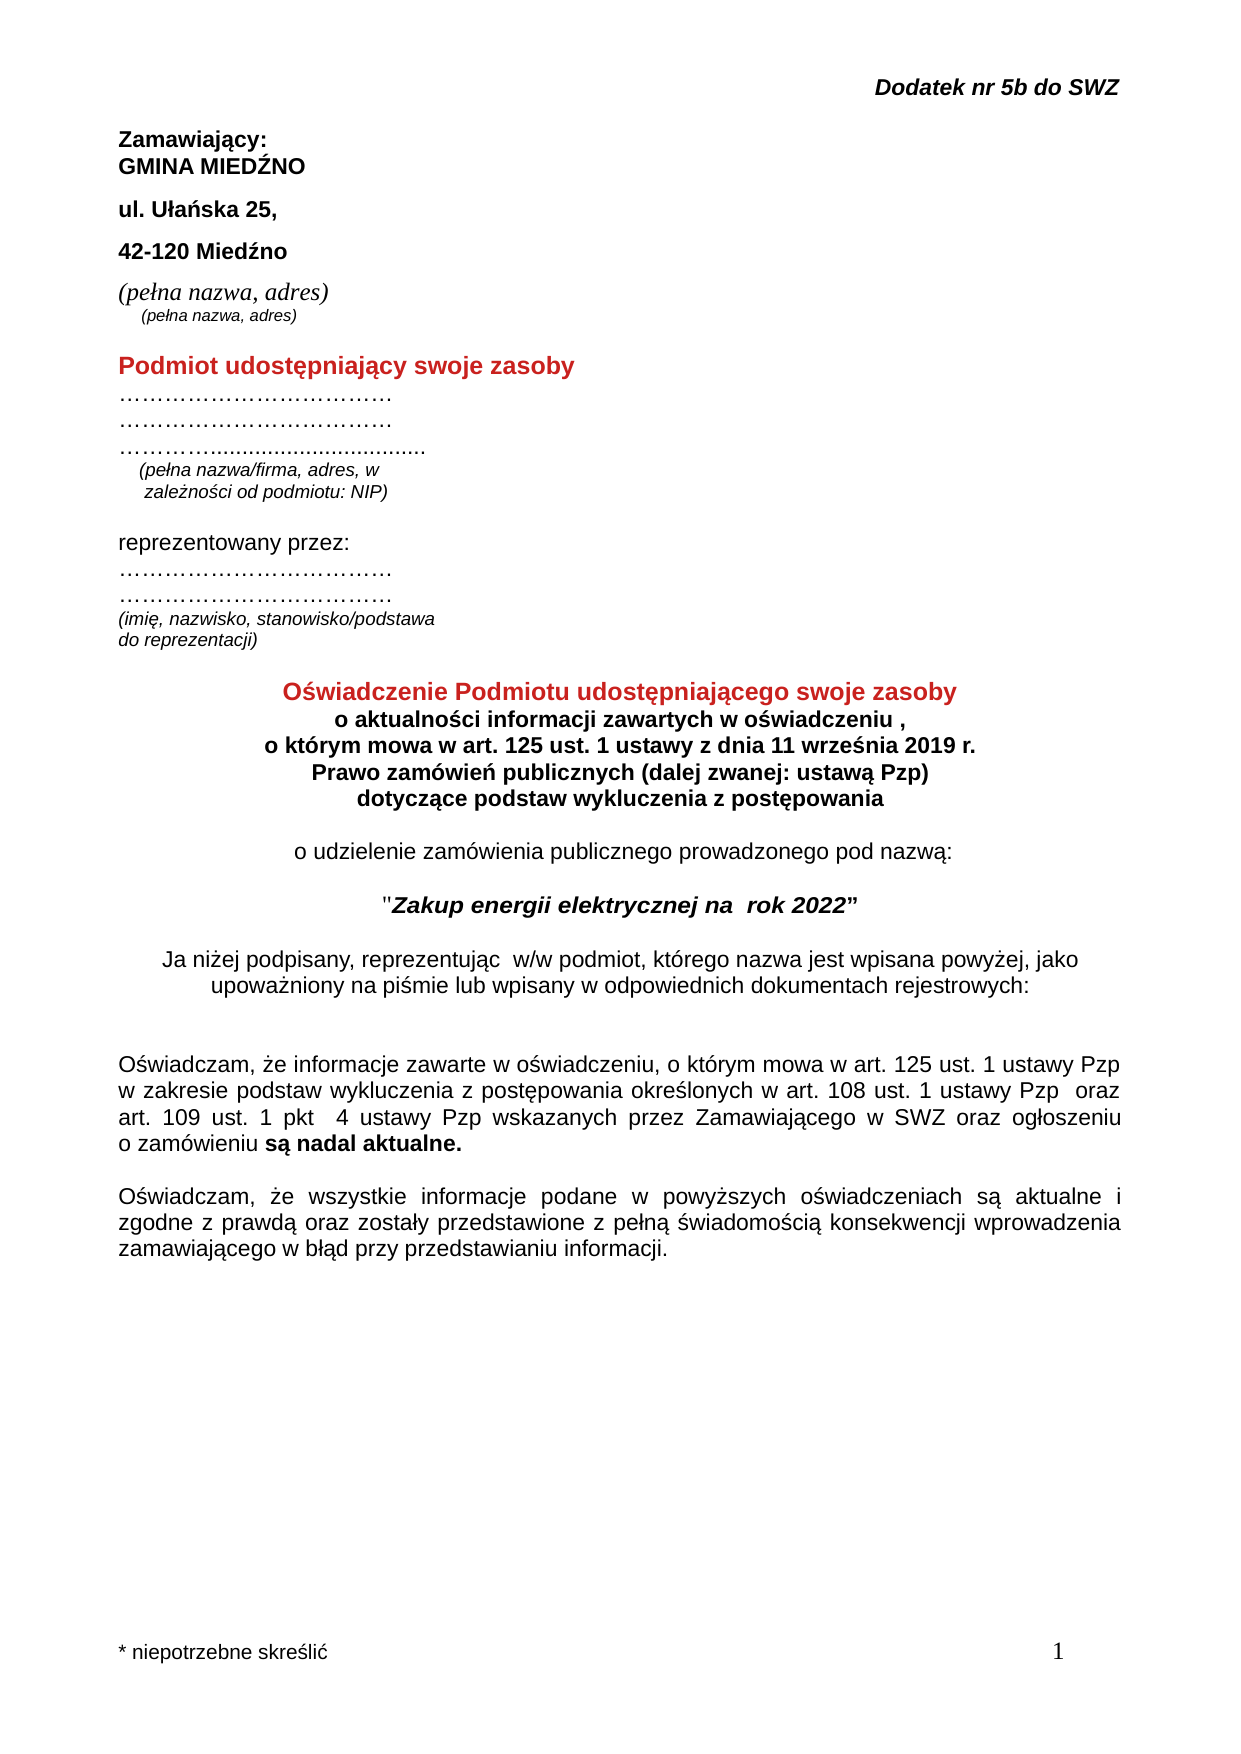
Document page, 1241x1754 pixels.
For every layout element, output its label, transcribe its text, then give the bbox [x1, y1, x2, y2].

text Oświadczenie Podmiotu udostępniającego swoje zasoby [118, 677, 1122, 706]
text do reprezentacji) [118, 629, 1122, 651]
text Oświadczam, że wszystkie informacje podane w powyższych oświadczeniach są aktualne i zgodne z prawdą oraz zostały przedstawione z pełną świadomością konsekwencji wprowadzenia zamawiającego w błąd przy przedstawianiu informacji. [118, 1183, 1122, 1262]
text ……………………………… [118, 380, 1122, 406]
text Zamawiający: [118, 126, 1122, 153]
text ul. Ułańska 25, [118, 196, 1122, 222]
text Prawo zamówień publicznych (dalej zwanej: ustawą Pzp) [118, 759, 1122, 785]
text zależności od podmiotu: NIP) [118, 481, 1122, 502]
text ……………………………… [118, 581, 1122, 608]
text GMINA MIEDŹNO [118, 153, 1122, 179]
text reprezentowany przez: [118, 529, 1122, 555]
text Podmiot udostępniający swoje zasoby [118, 351, 1122, 380]
text o którym mowa w art. 125 ust. 1 ustawy z dnia 11 września 2019 r. [118, 732, 1122, 759]
text "Zakup energii elektrycznej na rok 2022” [118, 864, 1122, 919]
text o udzielenie zamówienia publicznego prowadzonego pod nazwą: [118, 838, 1122, 864]
text (pełna nazwa, adres) [118, 277, 1122, 306]
text Ja niżej podpisany, reprezentując w/w podmiot, którego nazwa jest wpisana powyżej, jako upoważniony na piśmie lub wpisany w odpowiednich dokumentach rejestrowych: [118, 946, 1122, 998]
text Dodatek nr 5b do SWZ [118, 74, 1122, 100]
text Oświadczam, że informacje zawarte w oświadczeniu, o którym mowa w art. 125 ust. 1 ustawy Pzp w zakresie podstaw wykluczenia z postępowania określonych w art. 108 ust. 1 ustawy Pzp oraz art. 109 ust. 1 pkt 4 ustawy Pzp wskazanych przez Zamawiającego w SWZ oraz ogłoszeniu o zamówieniu są nadal aktualne. [118, 1051, 1122, 1156]
text (pełna nazwa/firma, adres, w [118, 459, 1122, 481]
text (pełna nazwa, adres) [118, 306, 1122, 325]
text ……………………………… [118, 406, 1122, 433]
text o aktualności informacji zawartych w oświadczeniu , [118, 706, 1122, 732]
text dotyczące podstaw wykluczenia z postępowania [118, 785, 1122, 811]
text ……………………………… [118, 555, 1122, 581]
text 42-120 Miedźno [118, 238, 1122, 264]
text ………….................................. [118, 433, 1122, 459]
text (imię, nazwisko, stanowisko/podstawa [118, 608, 1122, 629]
